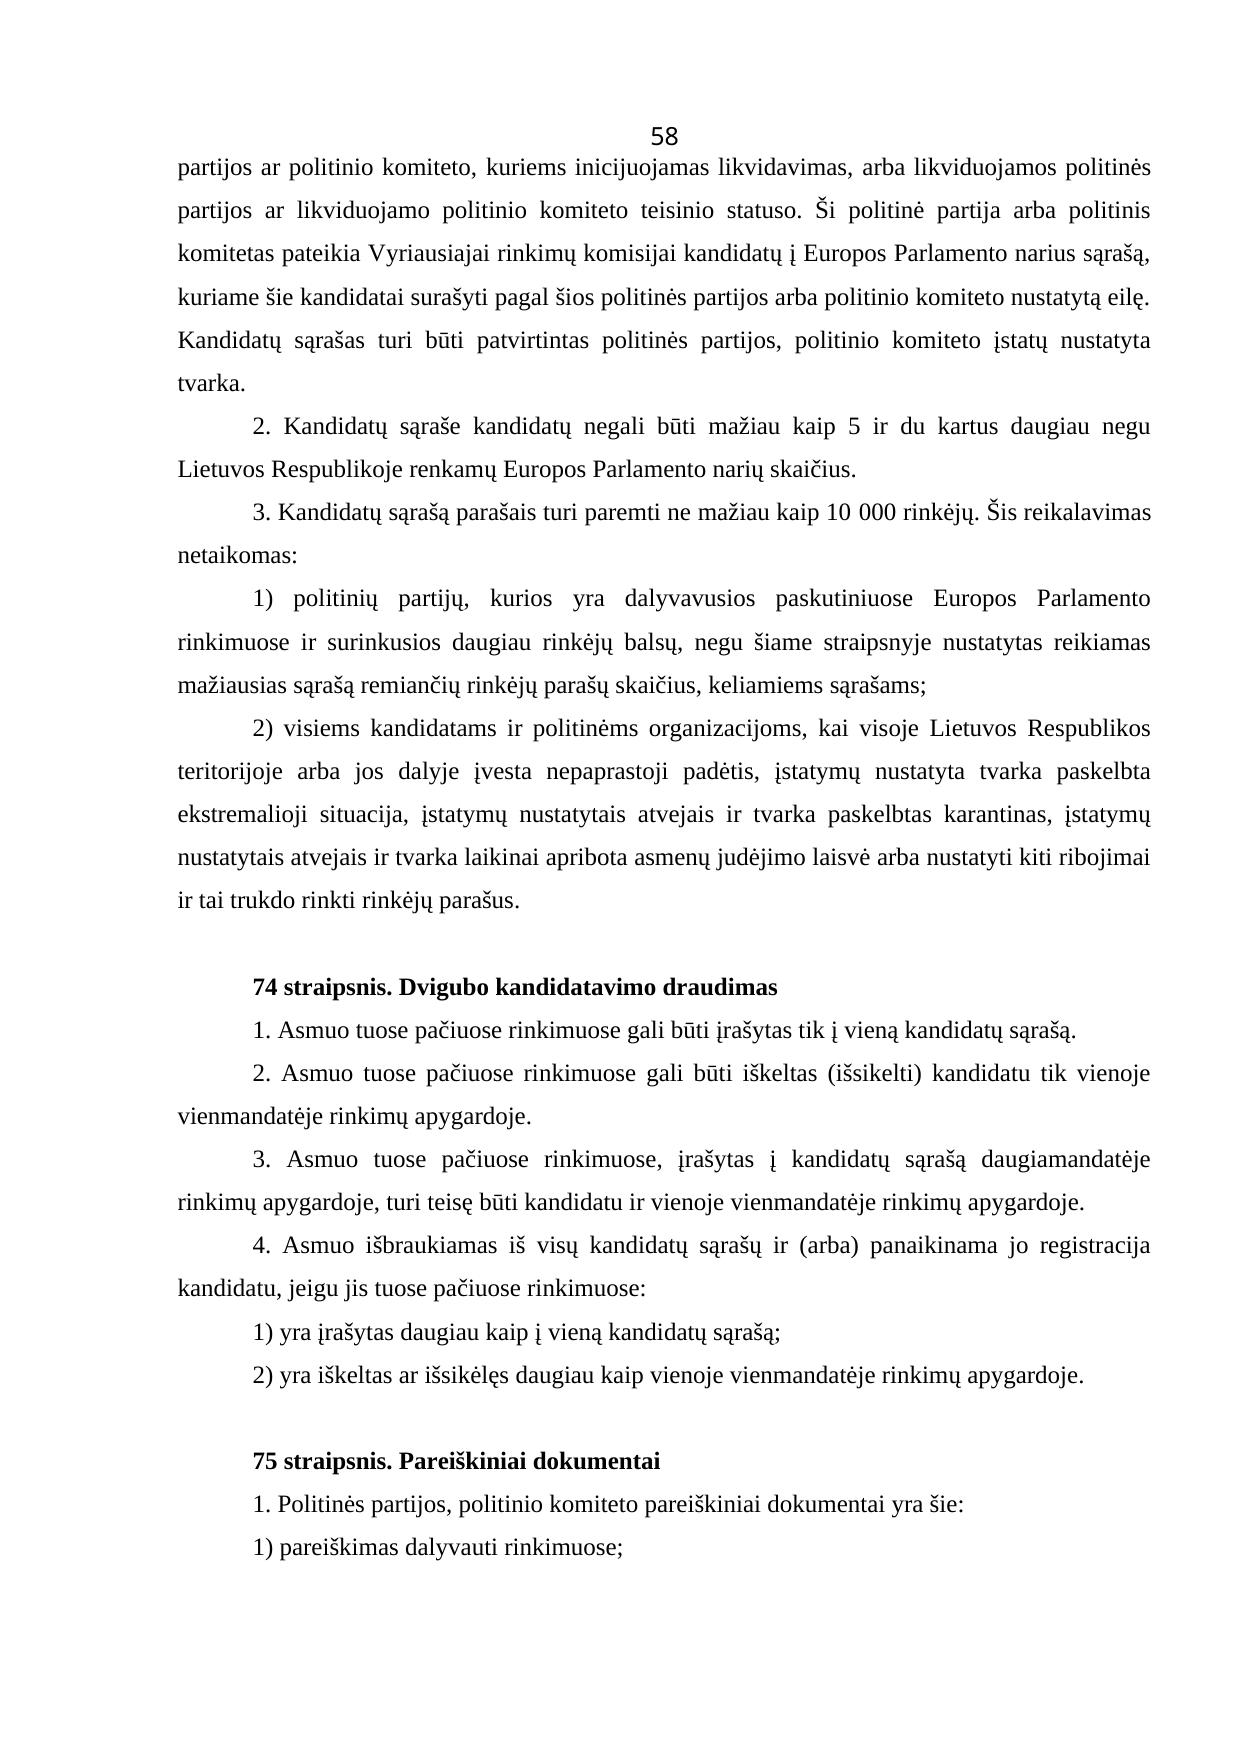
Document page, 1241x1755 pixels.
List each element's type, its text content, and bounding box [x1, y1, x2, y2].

text 1) politinių partijų, kurios yra dalyvavusios paskutiniuose Europos Parlamento rinkimuose ir surinkusios daugiau rinkėjų balsų, negu šiame straipsnyje nustatytas reikiamas mažiausias sąrašą remiančių rinkėjų parašų skaičius, keliamiems sąrašams; [177, 583, 1152, 698]
text 1. Asmuo tuose pačiuose rinkimuose gali būti įrašytas tik į vieną kandidatų sąrašą. [177, 1015, 1152, 1043]
text 74 straipsnis. Dvigubo kandidatavimo draudimas [177, 972, 1152, 1000]
text partijos ar politinio komiteto, kuriems inicijuojamas likvidavimas, arba likviduojamos politinės partijos ar likviduojamo politinio komiteto teisinio statuso. Ši politinė partija arba politinis komitetas pateikia Vyriausiajai rinkimų komisijai kandidatų į Europos Parlamento narius sąrašą, kuriame šie kandidatai surašyti pagal šios politinės partijos arba politinio komiteto nustatytą eilę. Kandidatų sąrašas turi būti patvirtintas politinės partijos, politinio komiteto įstatų nustatyta tvarka. [177, 152, 1152, 397]
text 4. Asmuo išbraukiamas iš visų kandidatų sąrašų ir (arba) panaikinama jo registracija kandidatu, jeigu jis tuose pačiuose rinkimuose: [177, 1230, 1152, 1302]
text 75 straipsnis. Pareiškiniai dokumentai [177, 1446, 1152, 1475]
text 1. Politinės partijos, politinio komiteto pareiškiniai dokumentai yra šie: [177, 1489, 1152, 1518]
text 2. Asmuo tuose pačiuose rinkimuose gali būti iškeltas (išsikelti) kandidatu tik vienoje vienmandatėje rinkimų apygardoje. [177, 1058, 1152, 1130]
text 2. Kandidatų sąraše kandidatų negali būti mažiau kaip 5 ir du kartus daugiau negu Lietuvos Respublikoje renkamų Europos Parlamento narių skaičius. [177, 411, 1152, 483]
text 3. Asmuo tuose pačiuose rinkimuose, įrašytas į kandidatų sąrašą daugiamandatėje rinkimų apygardoje, turi teisę būti kandidatu ir vienoje vienmandatėje rinkimų apygardoje. [177, 1144, 1152, 1216]
text 3. Kandidatų sąrašą parašais turi paremti ne mažiau kaip 10 000 rinkėjų. Šis reikalavimas netaikomas: [177, 497, 1152, 569]
text 2) visiems kandidatams ir politinėms organizacijoms, kai visoje Lietuvos Respublikos teritorijoje arba jos dalyje įvesta nepaprastoji padėtis, įstatymų nustatyta tvarka paskelbta ekstremalioji situacija, įstatymų nustatytais atvejais ir tvarka paskelbtas karantinas, įstatymų nustatytais atvejais ir tvarka laikinai apribota asmenų judėjimo laisvė arba nustatyti kiti ribojimai ir tai trukdo rinkti rinkėjų parašus. [177, 713, 1152, 914]
text 1) yra įrašytas daugiau kaip į vieną kandidatų sąrašą; [177, 1317, 1152, 1345]
text 2) yra iškeltas ar išsikėlęs daugiau kaip vienoje vienmandatėje rinkimų apygardoje. [177, 1360, 1152, 1388]
text 1) pareiškimas dalyvauti rinkimuose; [177, 1532, 1152, 1561]
